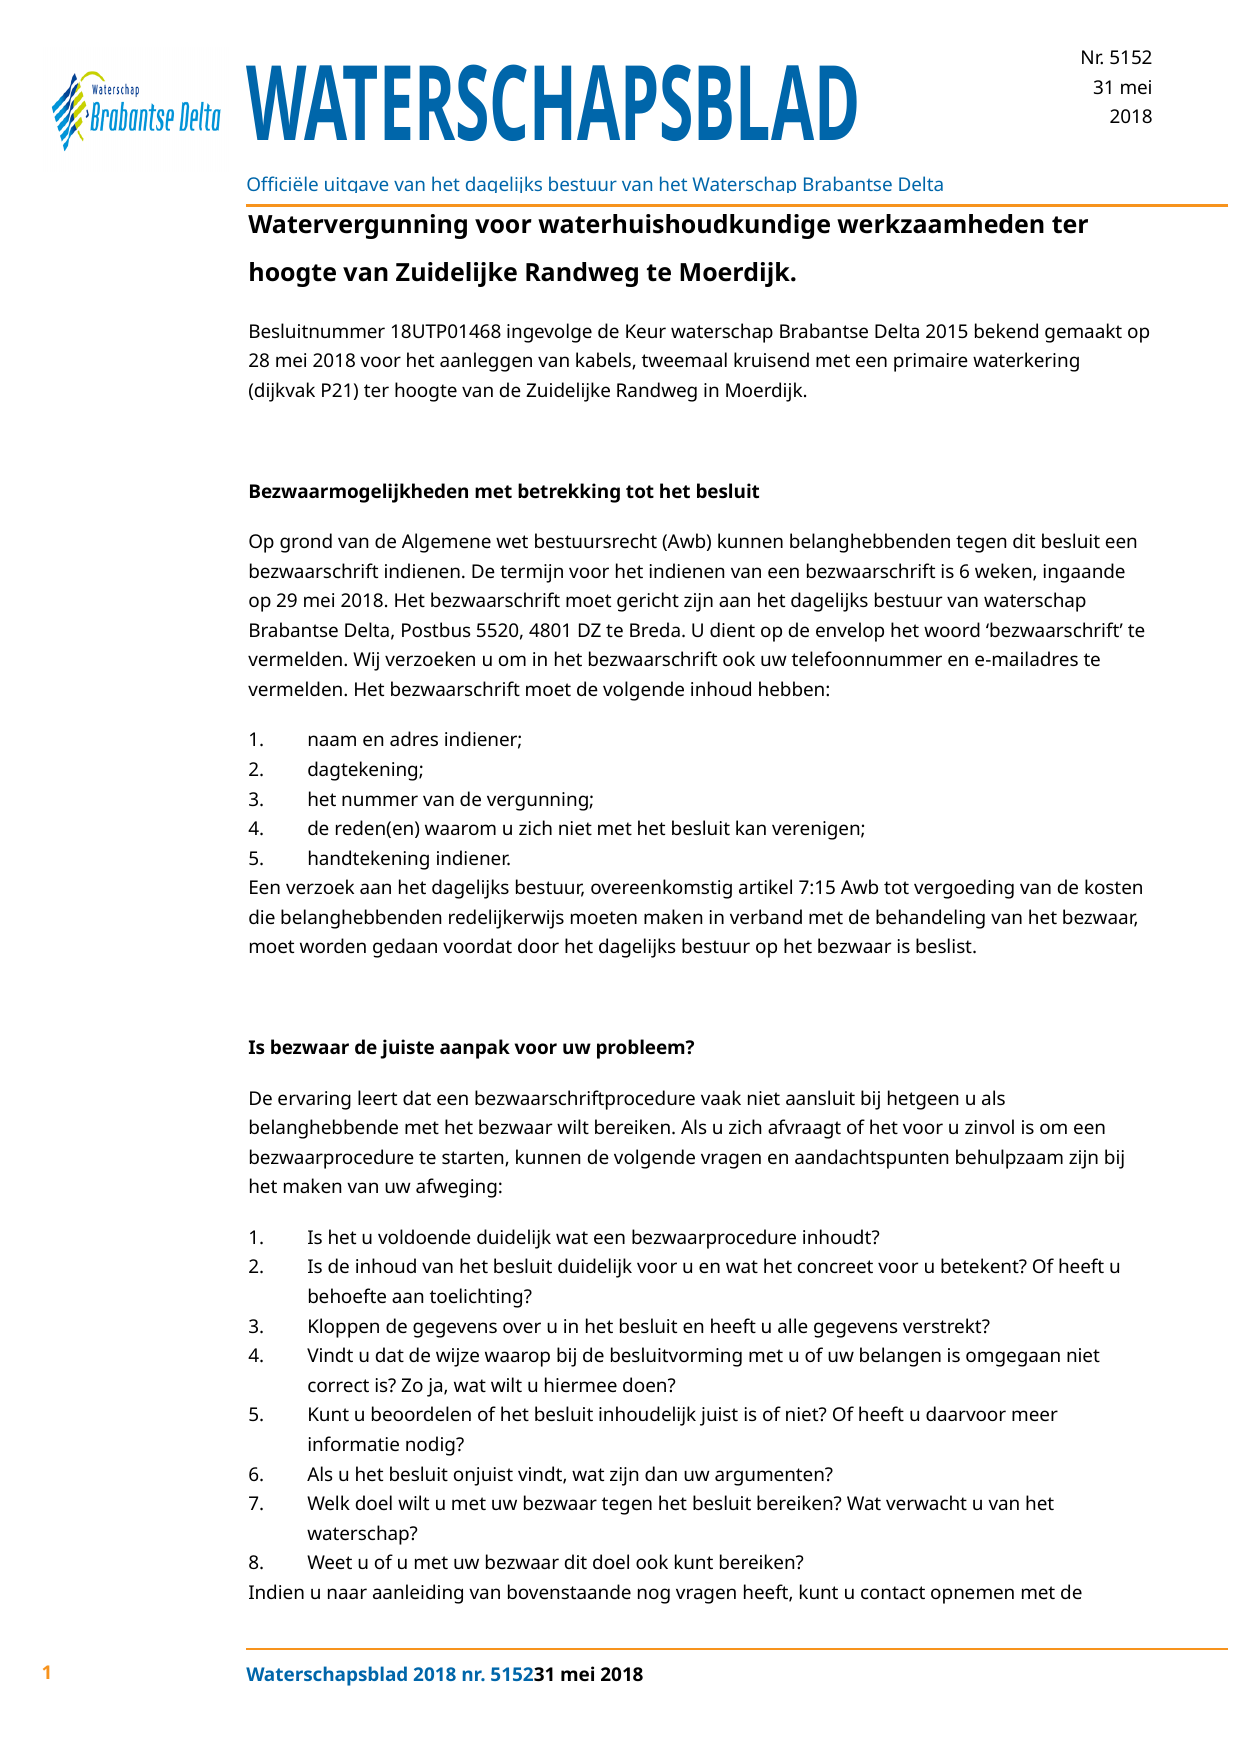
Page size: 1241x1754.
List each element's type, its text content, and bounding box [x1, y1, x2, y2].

picture [41, 47, 231, 172]
list Vindt u dat de wijze waarop bij de besluitvorming met u of uw belangen is omgegaan niet correct is? Zo ja, wat wilt u hiermee doen? [248, 1342, 1152, 1398]
list Kloppen de gegevens over u in het besluit en heeft u alle gegevens verstrekt? [248, 1313, 1152, 1339]
text Een verzoek aan het dagelijks bestuur, overeenkomstig artikel 7:15 Awb tot vergoeding van de kosten die belanghebbenden redelijkerwijs moeten maken in verband met de behandeling van het bezwaar, moet worden gedaan voordat door het dagelijks bestuur op het bezwaar is beslist. [248, 874, 1152, 959]
list Als u het besluit onjuist vindt, wat zijn dan uw argumenten? [248, 1461, 1152, 1487]
list Kunt u beoordelen of het besluit inhoudelijk juist is of niet? Of heeft u daarvoor meer informatie nodig? [248, 1402, 1152, 1457]
list handtekening indiener. [248, 845, 1152, 871]
list het nummer van de vergunning; [248, 786, 1152, 812]
text Op grond van de Algemene wet bestuursrecht (Awb) kunnen belanghebbenden tegen dit besluit een bezwaarschrift indienen. De termijn voor het indienen van een bezwaarschrift is 6 weken, ingaande op 29 mei 2018. Het bezwaarschrift moet gericht zijn aan het dagelijks bestuur van waterschap Brabantse Delta, Postbus 5520, 4801 DZ te Breda. U dient op de envelop het woord ‘bezwaarschrift’ te vermelden. Wij verzoeken u om in het bezwaarschrift ook uw telefoonnummer en e‑mailadres te vermelden. Het bezwaarschrift moet de volgende inhoud hebben: [248, 528, 1152, 702]
text Watervergunning voor waterhuishoudkundige werkzaamheden ter hoogte van Zuidelijke Randweg te Moerdijk. [248, 207, 1152, 288]
text Is bezwaar de juiste aanpak voor uw probleem? [248, 1034, 1152, 1060]
list Is het u voldoende duidelijk wat een bezwaarprocedure inhoudt? [248, 1224, 1152, 1250]
text Indien u naar aanleiding van bovenstaande nog vragen heeft, kunt u contact opnemen met de [248, 1579, 1152, 1605]
list Is de inhoud van het besluit duidelijk voor u en wat het concreet voor u betekent? Of heeft u behoefte aan toelichting? [248, 1254, 1152, 1309]
list de reden(en) waarom u zich niet met het besluit kan verenigen; [248, 815, 1152, 841]
list Welk doel wilt u met uw bezwaar tegen het besluit bereiken? Wat verwacht u van het waterschap? [248, 1490, 1152, 1546]
text Bezwaarmogelijkheden met betrekking tot het besluit [248, 478, 1152, 504]
list naam en adres indiener; [248, 727, 1152, 752]
list dagtekening; [248, 756, 1152, 782]
list Weet u of u met uw bezwaar dit doel ook kunt bereiken? [248, 1549, 1152, 1575]
text De ervaring leert dat een bezwaarschriftprocedure vaak niet aansluit bij hetgeen u als belanghebbende met het bezwaar wilt bereiken. Als u zich afvraagt of het voor u zinvol is om een bezwaarprocedure te starten, kunnen de volgende vragen en aandachtspunten behulpzaam zijn bij het maken van uw afweging: [248, 1085, 1152, 1199]
text Besluitnummer 18UTP01468 ingevolge de Keur waterschap Brabantse Delta 2015 bekend gemaakt op 28 mei 2018 voor het aanleggen van kabels, tweemaal kruisend met een primaire waterkering (dijkvak P21) ter hoogte van de Zuidelijke Randweg in Moerdijk. [248, 318, 1152, 403]
